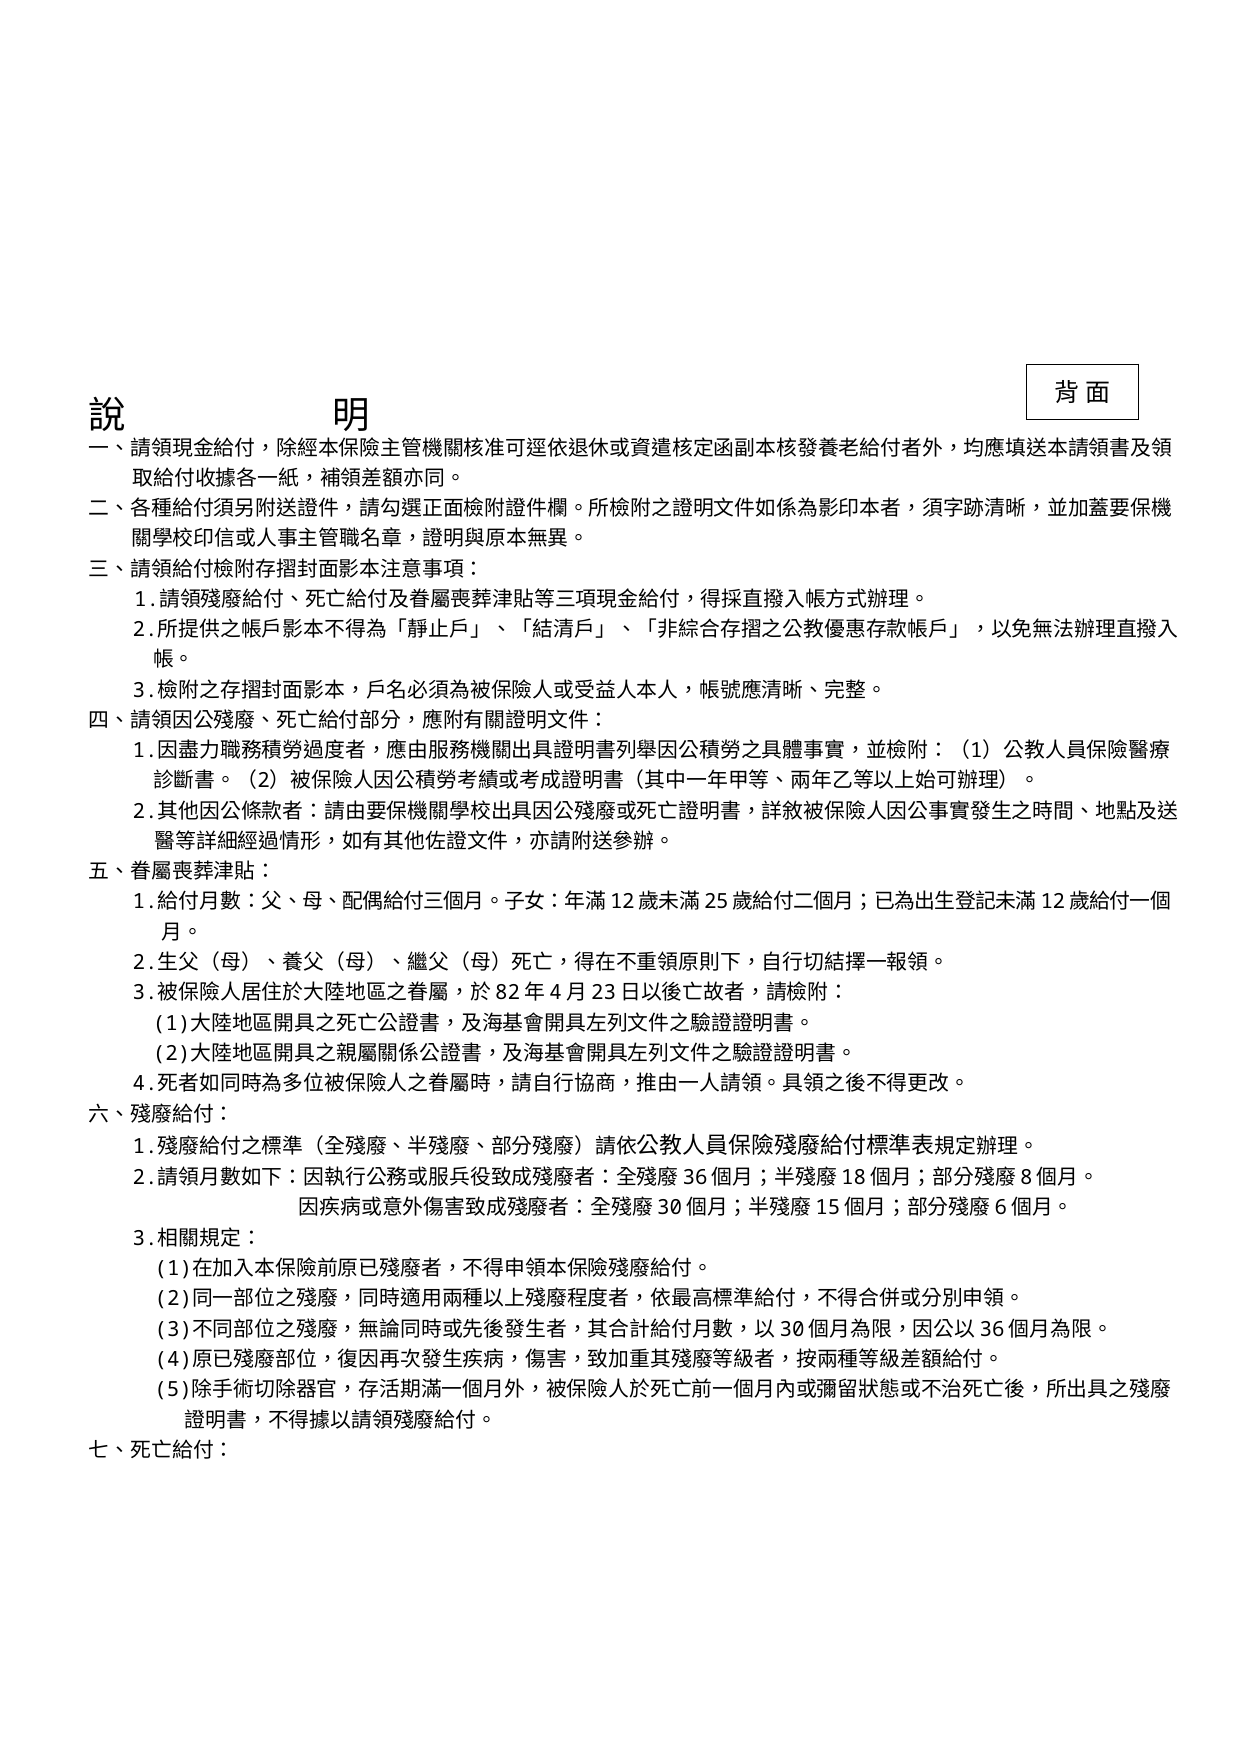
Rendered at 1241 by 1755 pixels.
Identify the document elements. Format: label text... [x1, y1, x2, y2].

text (2)大陸地區開具之親屬關係公證書，及海基會開具左列文件之驗證證明書。 [153, 1036, 1181, 1067]
text 六、殘廢給付： [89, 1097, 1181, 1127]
text 四、請領因公殘廢、死亡給付部分，應附有關證明文件： [89, 703, 1181, 733]
text 二、各種給付須另附送證件，請勾選正面檢附證件欄。所檢附之證明文件如係為影印本者，須字跡清晰，並加蓋要保機關學校印信或人事主管職名章，證明與原本無異。 [89, 491, 1181, 552]
text (1)在加入本保險前原已殘廢者，不得申領本保險殘廢給付。 [154, 1251, 1181, 1282]
text [1027, 365, 1138, 419]
text 1.給付月數：父、母、配偶給付三個月。子女：年滿12歲未滿25歲給付二個月；已為出生登記未滿12歲給付一個月。 [132, 885, 1181, 945]
text (5)除手術切除器官，存活期滿一個月外，被保險人於死亡前一個月內或彌留狀態或不治死亡後，所出具之殘廢證明書，不得據以請領殘廢給付。 [154, 1372, 1181, 1433]
text 因疾病或意外傷害致成殘廢者：全殘廢30個月；半殘廢15個月；部分殘廢6個月。 [298, 1191, 1181, 1221]
text 1.請領殘廢給付、死亡給付及眷屬喪葬津貼等三項現金給付，得採直撥入帳方式辦理。 [134, 582, 1181, 612]
text 2.生父（母）、養父（母）、繼父（母）死亡，得在不重領原則下，自行切結擇一報領。 [132, 945, 1181, 976]
text (1)大陸地區開具之死亡公證書，及海基會開具左列文件之驗證證明書。 [153, 1006, 1181, 1036]
text (3)不同部位之殘廢，無論同時或先後發生者，其合計給付月數，以30個月為限，因公以36個月為限。 [154, 1312, 1181, 1342]
text 三、請領給付檢附存摺封面影本注意事項： [89, 552, 1181, 582]
text 4.死者如同時為多位被保險人之眷屬時，請自行協商，推由一人請領。具領之後不得更改。 [132, 1067, 1181, 1097]
text 七、死亡給付： [89, 1433, 1181, 1463]
text 一、請領現金給付，除經本保險主管機關核准可逕依退休或資遣核定函副本核發養老給付者外，均應填送本請領書及領取給付收據各一紙，補領差額亦同。 [89, 431, 1181, 491]
text 五、眷屬喪葬津貼： [89, 854, 1181, 885]
text (2)同一部位之殘廢，同時適用兩種以上殘廢程度者，依最高標準給付，不得合併或分別申領。 [154, 1282, 1181, 1312]
text 2.請領月數如下：因執行公務或服兵役致成殘廢者：全殘廢36個月；半殘廢18個月；部分殘廢8個月。 [132, 1160, 1181, 1191]
text 3.被保險人居住於大陸地區之眷屬，於82年4月23日以後亡故者，請檢附： [132, 976, 1181, 1006]
text 背 面 [1042, 372, 1123, 408]
text 1.殘廢給付之標準（全殘廢、半殘廢、部分殘廢）請依公教人員保險殘廢給付標準表規定辦理。 [132, 1127, 1181, 1160]
text 3.相關規定： [132, 1221, 1181, 1251]
text 2.所提供之帳戶影本不得為「靜止戶」、「結清戶」、「非綜合存摺之公教優惠存款帳戶」，以免無法辦理直撥入帳。 [132, 612, 1181, 673]
text 說 明 [89, 373, 1181, 431]
text (4)原已殘廢部位，復因再次發生疾病，傷害，致加重其殘廢等級者，按兩種等級差額給付。 [154, 1342, 1181, 1372]
text 2.其他因公條款者：請由要保機關學校出具因公殘廢或死亡證明書，詳敘被保險人因公事實發生之時間、地點及送醫等詳細經過情形，如有其他佐證文件，亦請附送參辦。 [132, 794, 1181, 854]
text 1.因盡力職務積勞過度者，應由服務機關出具證明書列舉因公積勞之具體事實，並檢附：（1）公教人員保險醫療診斷書。（2）被保險人因公積勞考績或考成證明書（其中一年甲等、兩年乙等以上始可辦理）。 [132, 733, 1181, 794]
text 3.檢附之存摺封面影本，戶名必須為被保險人或受益人本人，帳號應清晰、完整。 [132, 673, 1181, 703]
